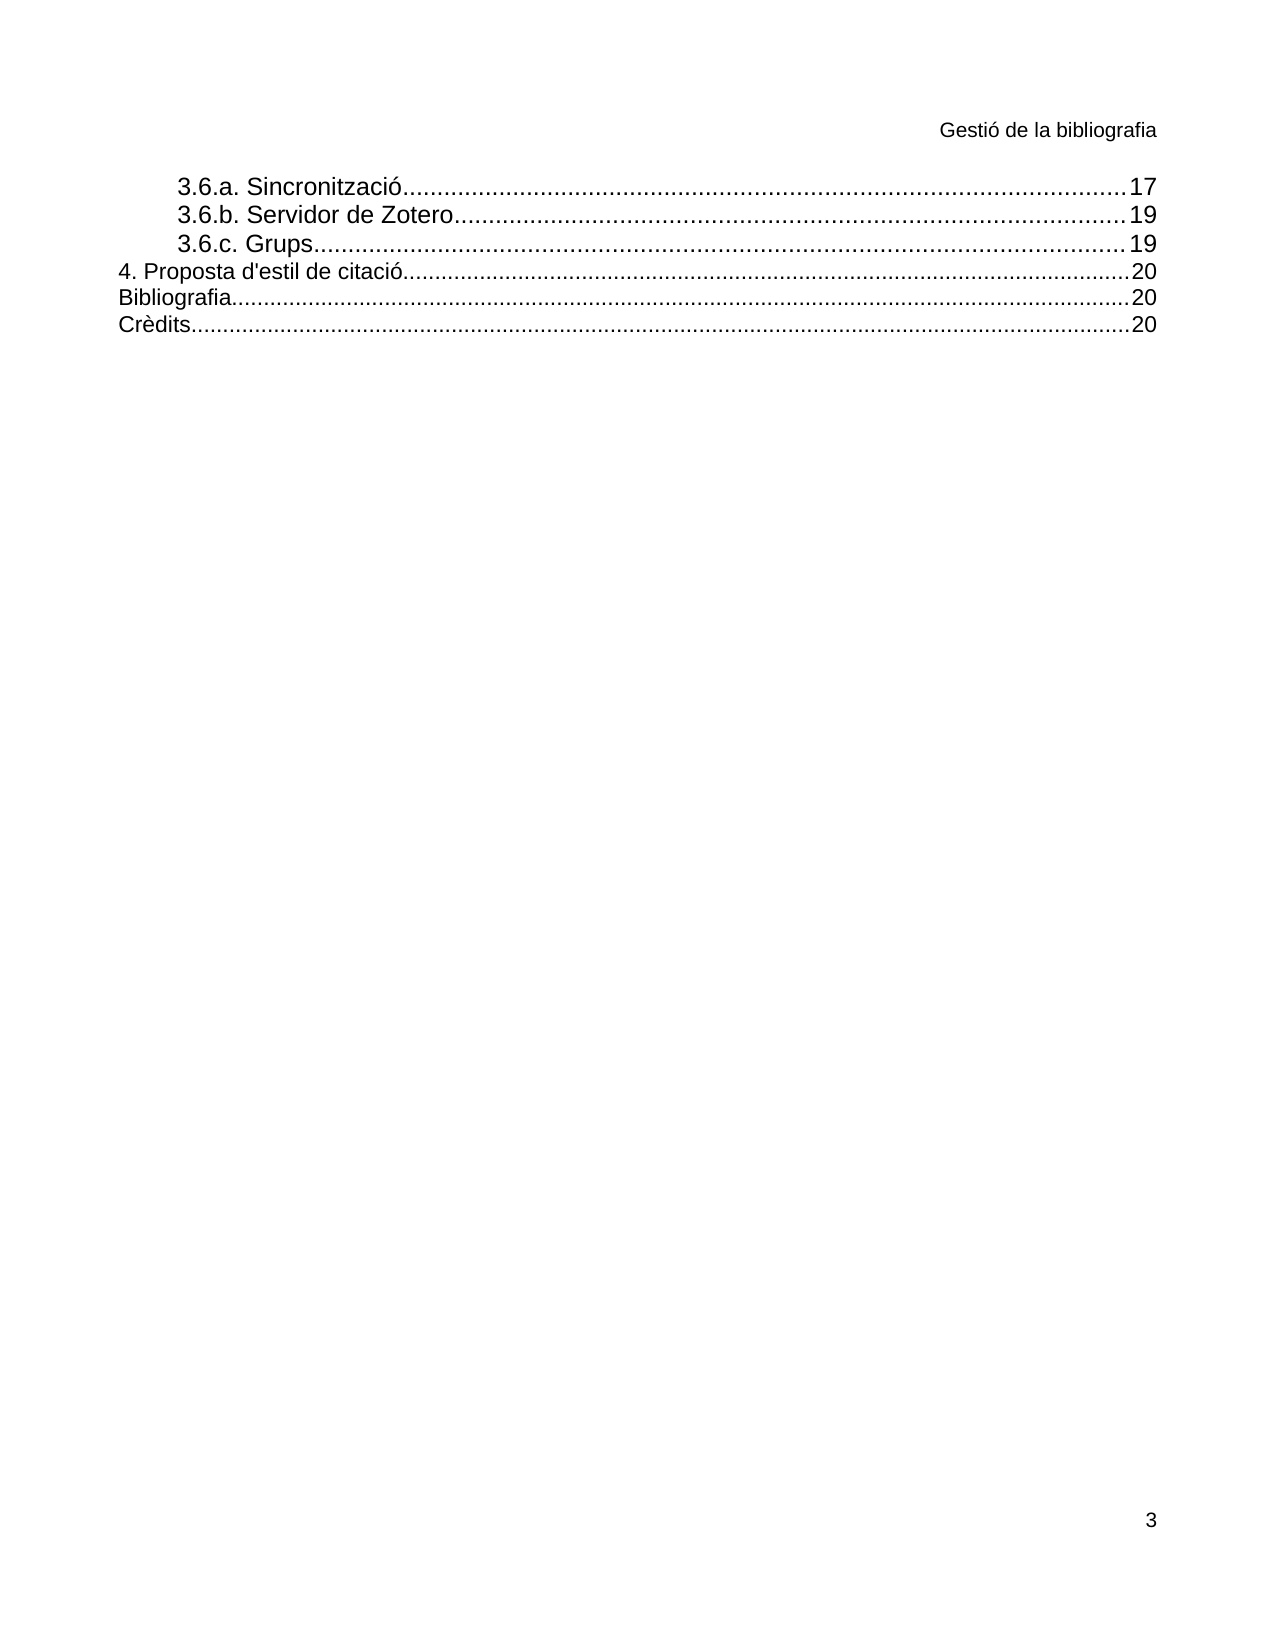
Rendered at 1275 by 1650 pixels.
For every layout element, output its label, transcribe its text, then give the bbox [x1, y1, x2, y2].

text Crèdits 20 [118, 311, 1157, 337]
text 3.6.b. Servidor de Zotero 19 [177, 200, 1157, 229]
text 3.6.a. Sincronització 17 [177, 172, 1157, 200]
text 4. Proposta d'estil de citació 20 [118, 258, 1157, 284]
text 3.6.c. Grups 19 [177, 229, 1157, 258]
text Bibliografia 20 [118, 284, 1157, 311]
